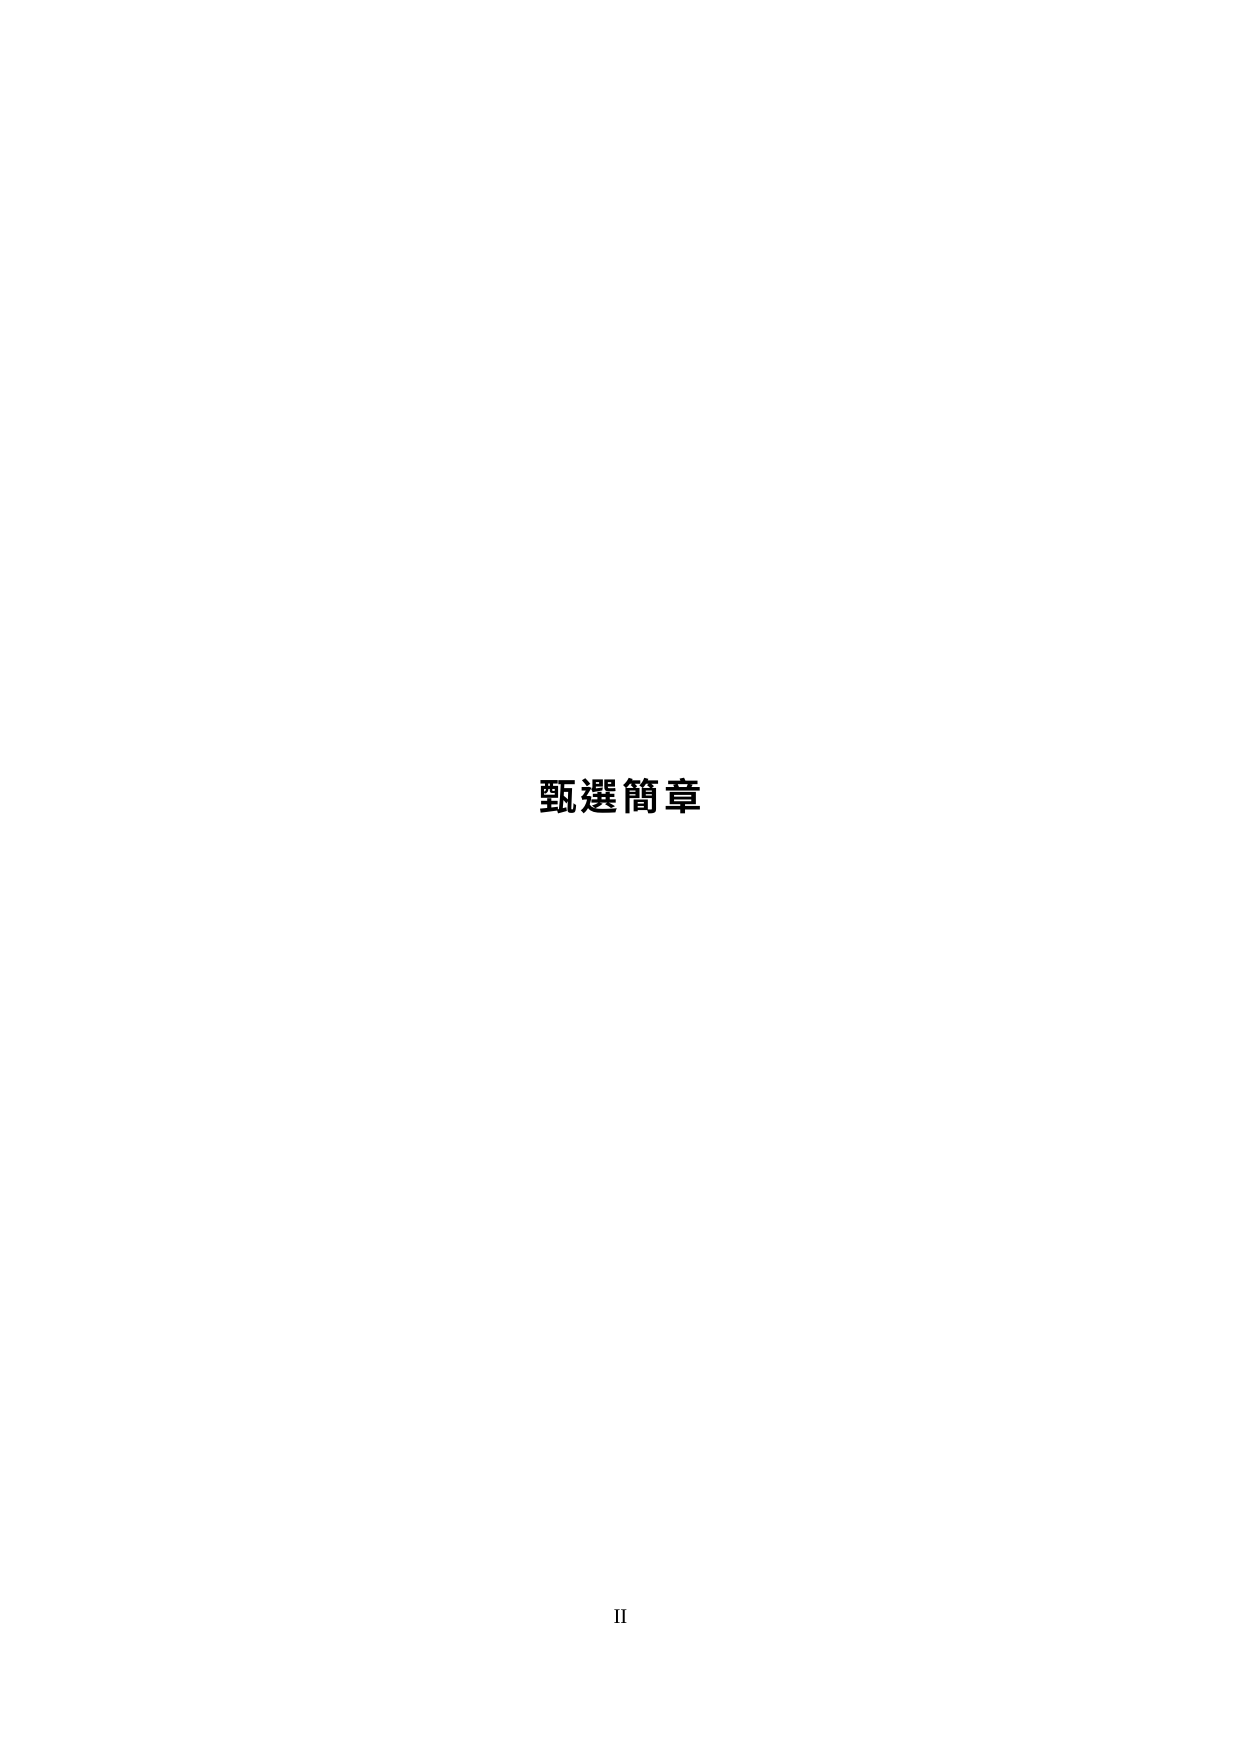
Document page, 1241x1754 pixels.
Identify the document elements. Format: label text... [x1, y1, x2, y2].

text 甄選簡章 [188, 752, 1052, 815]
